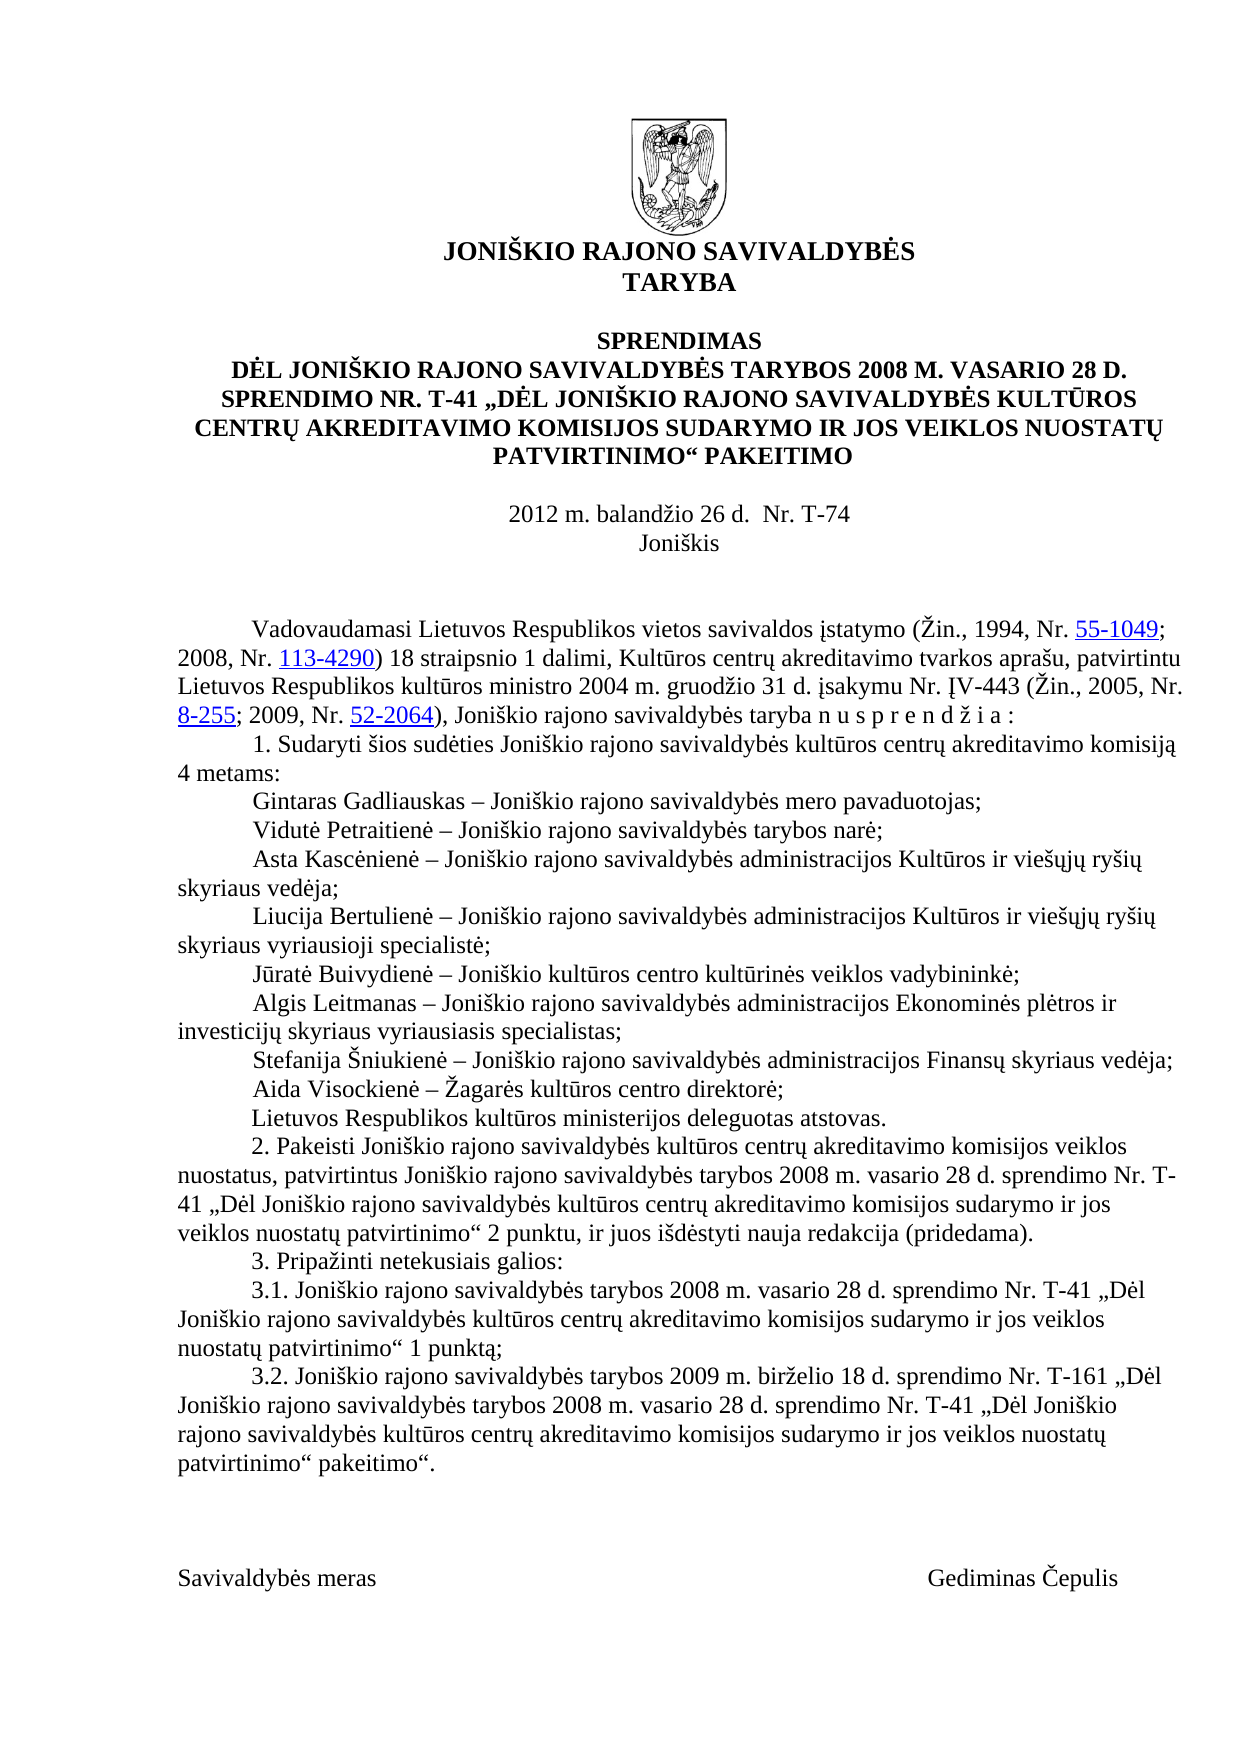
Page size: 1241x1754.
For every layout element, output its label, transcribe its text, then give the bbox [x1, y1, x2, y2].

text 3. Pripažinti netekusiais galios: [177, 1246, 1181, 1275]
text Joniškio rajono savivaldybės taryba [177, 235, 1181, 298]
text 1. Sudaryti šios sudėties Joniškio rajono savivaldybės kultūros centrų akreditavimo komisiją 4 metams: [177, 729, 1181, 786]
text 2012 m. balandžio 26 d. Nr. T-74 [177, 499, 1181, 528]
text Stefanija Šniukienė – Joniškio rajono savivaldybės administracijos Finansų skyriaus vedėja; [177, 1045, 1181, 1074]
text Joniškis [177, 528, 1181, 556]
text Gintaras Gadliauskas – Joniškio rajono savivaldybės mero pavaduotojas; [177, 786, 1181, 815]
text Savivaldybės meras Gediminas Čepulis [177, 1563, 1181, 1591]
text Lietuvos Respublikos kultūros ministerijos deleguotas atstovas. [177, 1103, 1181, 1131]
text DĖL JONIŠKIO RAJONO SAVIVALDYBĖS TARYBOS 2008 M. VASARIO 28 D. SPRENDIMO NR. T-41 „DĖL JONIŠKIO RAJONO SAVIVALDYBĖS KULTŪROS CENTRŲ AKREDITAVIMO KOMISIJOS SUDARYMO IR JOS VEIKLOS NUOSTATŲ PATVIRTINIMO“ PAKEITIMO [177, 355, 1181, 470]
text 3.2. Joniškio rajono savivaldybės tarybos 2009 m. birželio 18 d. sprendimo Nr. T-161 „Dėl Joniškio rajono savivaldybės tarybos 2008 m. vasario 28 d. sprendimo Nr. T-41 „Dėl Joniškio rajono savivaldybės kultūros centrų akreditavimo komisijos sudarymo ir jos veiklos nuostatų patvirtinimo“ pakeitimo“. [177, 1361, 1181, 1476]
text Jūratė Buivydienė – Joniškio kultūros centro kultūrinės veiklos vadybininkė; [177, 959, 1181, 988]
text Aida Visockienė – Žagarės kultūros centro direktorė; [177, 1074, 1181, 1103]
text SPRENDIMAS [177, 326, 1181, 355]
text 3.1. Joniškio rajono savivaldybės tarybos 2008 m. vasario 28 d. sprendimo Nr. T-41 „Dėl Joniškio rajono savivaldybės kultūros centrų akreditavimo komisijos sudarymo ir jos veiklos nuostatų patvirtinimo“ 1 punktą; [177, 1275, 1181, 1361]
text Asta Kascėnienė – Joniškio rajono savivaldybės administracijos Kultūros ir viešųjų ryšių skyriaus vedėja; [177, 844, 1181, 901]
text Liucija Bertulienė – Joniškio rajono savivaldybės administracijos Kultūros ir viešųjų ryšių skyriaus vyriausioji specialistė; [177, 901, 1181, 959]
text Algis Leitmanas – Joniškio rajono savivaldybės administracijos Ekonominės plėtros ir investicijų skyriaus vyriausiasis specialistas; [177, 988, 1181, 1045]
text Vidutė Petraitienė – Joniškio rajono savivaldybės tarybos narė; [177, 815, 1181, 844]
text Vadovaudamasi Lietuvos Respublikos vietos savivaldos įstatymo (Žin., 1994, Nr. 55-1049; 2008, Nr. 113-4290) 18 straipsnio 1 dalimi, Kultūros centrų akreditavimo tvarkos aprašu, patvirtintu Lietuvos Respublikos kultūros ministro 2004 m. gruodžio 31 d. įsakymu Nr. ĮV-443 (Žin., 2005, Nr. 8-255; 2009, Nr. 52-2064), Joniškio rajono savivaldybės taryba nusprendžia: [177, 614, 1190, 729]
text 2. Pakeisti Joniškio rajono savivaldybės kultūros centrų akreditavimo komisijos veiklos nuostatus, patvirtintus Joniškio rajono savivaldybės tarybos 2008 m. vasario 28 d. sprendimo Nr. T-41 „Dėl Joniškio rajono savivaldybės kultūros centrų akreditavimo komisijos sudarymo ir jos veiklos nuostatų patvirtinimo“ 2 punktu, ir juos išdėstyti nauja redakcija (pridedama). [177, 1131, 1181, 1246]
